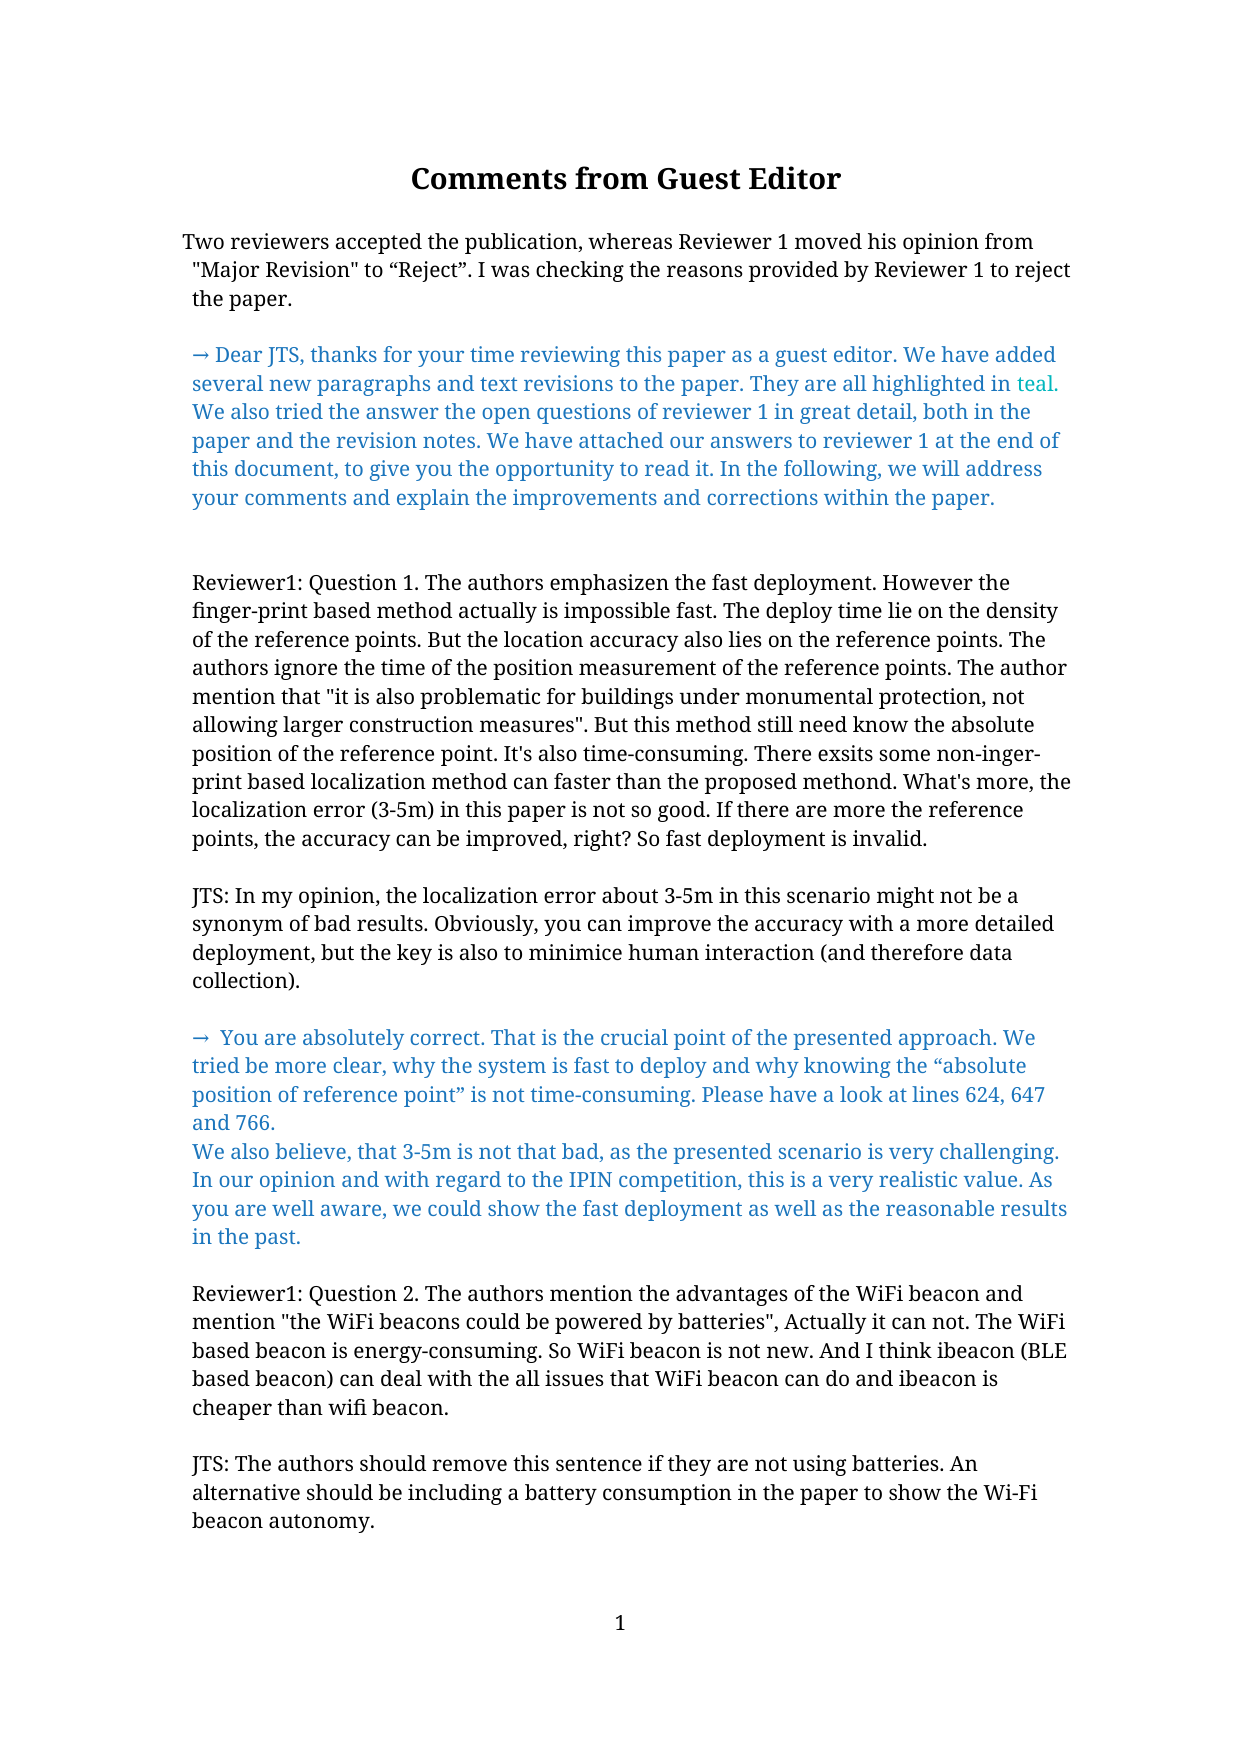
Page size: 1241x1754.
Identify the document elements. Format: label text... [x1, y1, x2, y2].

text Comments from Guest Editor [171, 159, 1081, 198]
text Reviewer1: Question 1. The authors emphasizen the fast deployment. However the finger-print based method actually is impossible fast. The deploy time lie on the density of the reference points. But the location accuracy also lies on the reference points. The authors ignore the time of the position measurement of the reference points. The author mention that "it is also problematic for buildings under monumental protection, not allowing larger construction measures". But this method still need know the absolute position of the reference point. It's also time-consuming. There exsits some non-inger-print based localization method can faster than the proposed methond. What's more, the localization error (3-5m) in this paper is not so good. If there are more the reference points, the accuracy can be improved, right? So fast deployment is invalid. JTS: In my opinion, the localization error about 3-5m in this scenario might not be a synonym of bad results. Obviously, you can improve the accuracy with a more detailed deployment, but the key is also to minimice human interaction (and therefore data collection). [171, 511, 1081, 994]
text → You are absolutely correct. That is the crucial point of the presented approach. We tried be more clear, why the system is fast to deploy and why knowing the “absolute position of reference point” is not time-consuming. Please have a look at lines 624, 647 and 766. We also believe, that 3-5m is not that bad, as the presented scenario is very challenging. In our opinion and with regard to the IPIN competition, this is a very realistic value. As you are well aware, we could show the fast deployment as well as the reasonable results in the past. Reviewer1: Question 2. The authors mention the advantages of the WiFi beacon and mention "the WiFi beacons could be powered by batteries", Actually it can not. The WiFi based beacon is energy-consuming. So WiFi beacon is not new. And I think ibeacon (BLE based beacon) can deal with the all issues that WiFi beacon can do and ibeacon is cheaper than wifi beacon. JTS: The authors should remove this sentence if they are not using batteries. An alternative should be including a battery consumption in the paper to show the Wi-Fi beacon autonomy. [171, 1023, 1081, 1535]
text Two reviewers accepted the publication, whereas Reviewer 1 moved his opinion from "Major Revision" to “Reject”. I was checking the reasons provided by Reviewer 1 to reject the paper. → Dear JTS, thanks for your time reviewing this paper as a guest editor. We have added several new paragraphs and text revisions to the paper. They are all highlighted in teal. We also tried the answer the open questions of reviewer 1 in great detail, both in the paper and the revision notes. We have attached our answers to reviewer 1 at the end of this document, to give you the opportunity to read it. In the following, we will address your comments and explain the improvements and corrections within the paper. [171, 227, 1081, 511]
